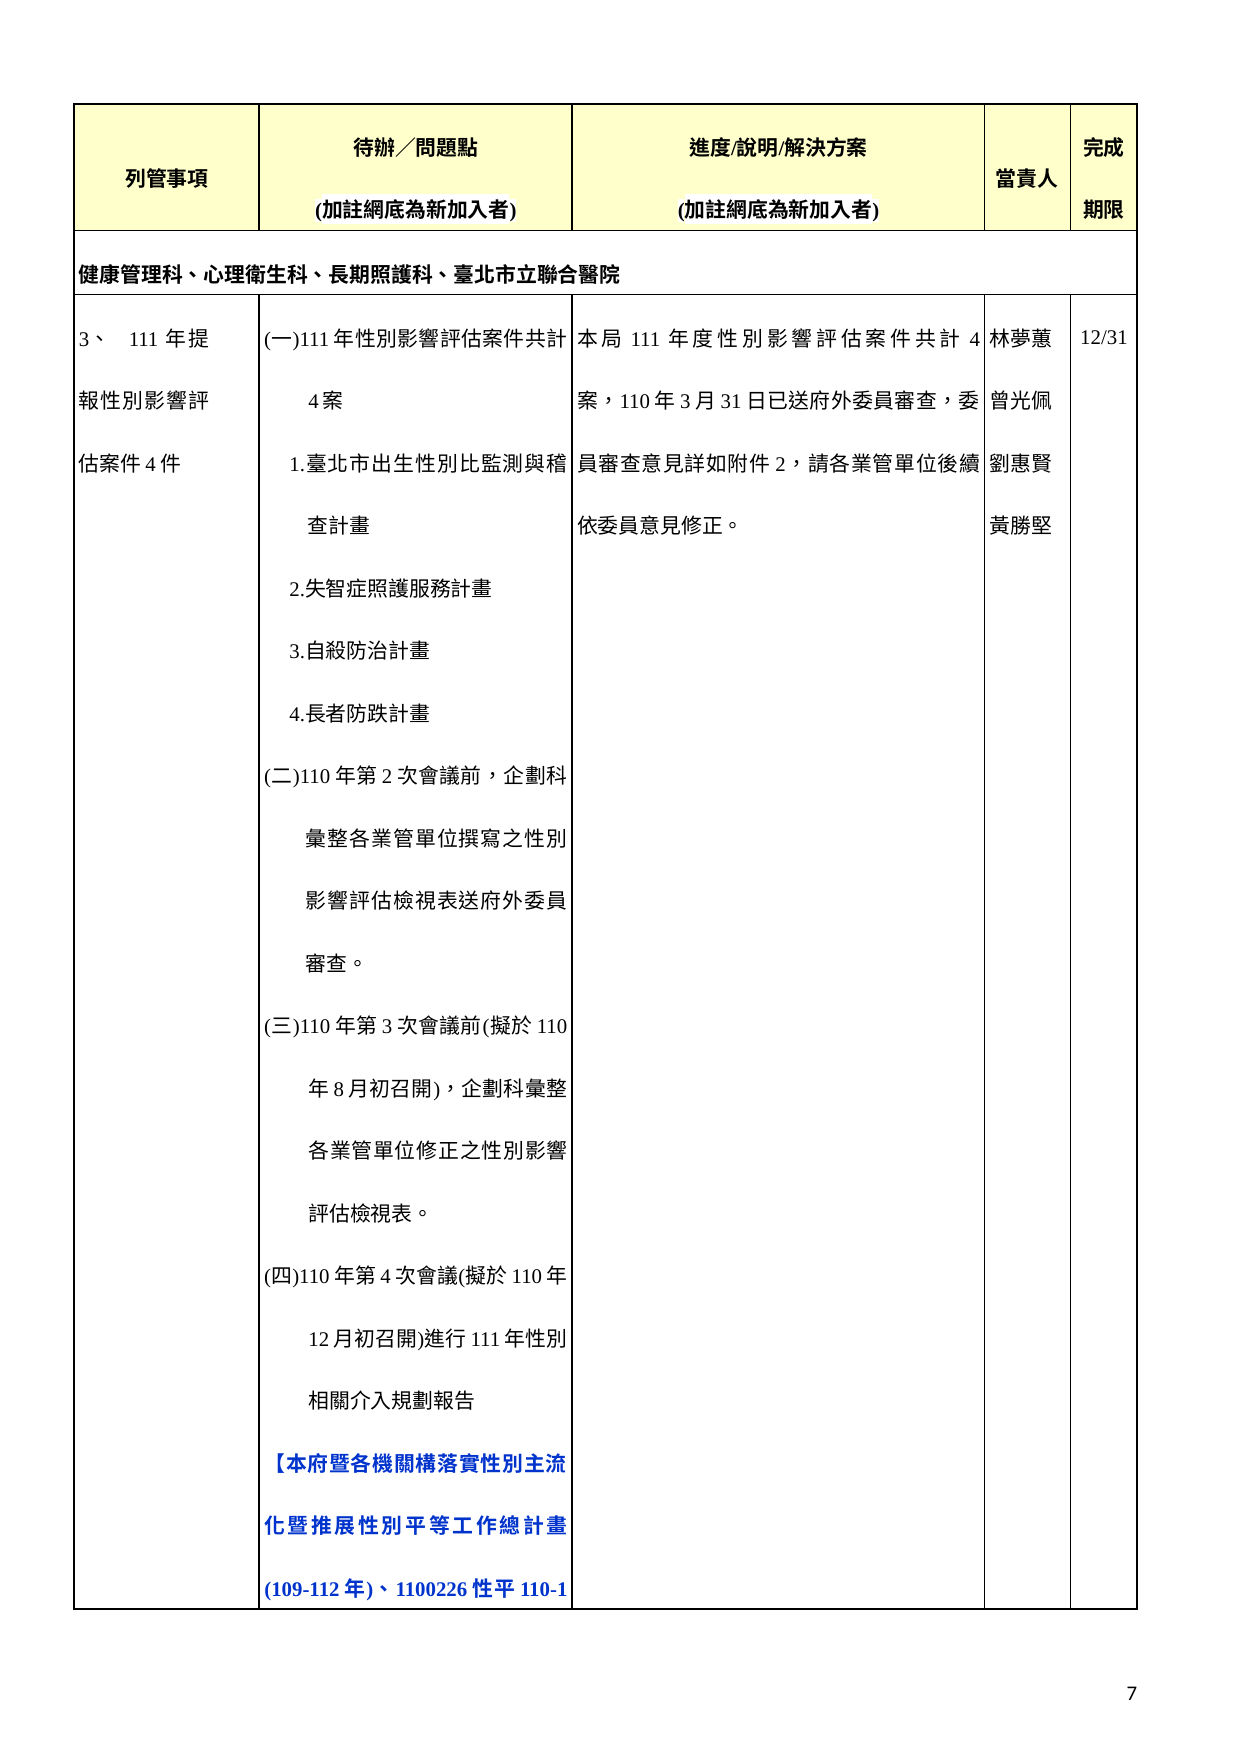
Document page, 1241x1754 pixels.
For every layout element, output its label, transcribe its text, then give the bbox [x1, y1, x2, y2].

table_header 進度/說明/解決方案 (加註網底為新加入者) [573, 105, 984, 230]
table_header 當責人 [985, 105, 1070, 230]
table_cell 林夢蕙 曾光佩 劉惠賢 黃勝堅 [985, 295, 1070, 1608]
table_cell 111年提報性別影響評估案件4件 [75, 295, 258, 1608]
table_cell 健康管理科、心理衛生科、長期照護科、臺北市立聯合醫院 [75, 231, 1136, 294]
table_header 完成 期限 [1071, 105, 1136, 230]
table_cell 12/31 [1071, 295, 1136, 1608]
table_cell (一)111年性別影響評估案件共計4案 1.臺北市出生性別比監測與稽查計畫 2.失智症照護服務計畫 3.自殺防治計畫 4.長者防跌計畫 (二)110年第2次會議前，企劃科彙整各業管單位撰寫之性別影響評估檢視表送府外委員審查。 (三)110年第3次會議前(擬於110年8月初召開)，企劃科彙整各業管單位修正之性別影響評估檢視表。 (四)110年第4次會議(擬於110年12月初召開)進行111年性別相關介入規劃報告 【本府暨各機關構落實性別主流化暨推展性別平等工作總計畫(109-112年)、1100226性平110-1 [260, 295, 571, 1608]
table_header 列管事項 [75, 105, 258, 230]
table_cell 本局111年度性別影響評估案件共計4案，110年3月31日已送府外委員審查，委員審查意見詳如附件2，請各業管單位後續依委員意見修正。 [573, 295, 984, 1608]
table_header 待辦／問題點 (加註網底為新加入者) [260, 105, 571, 230]
